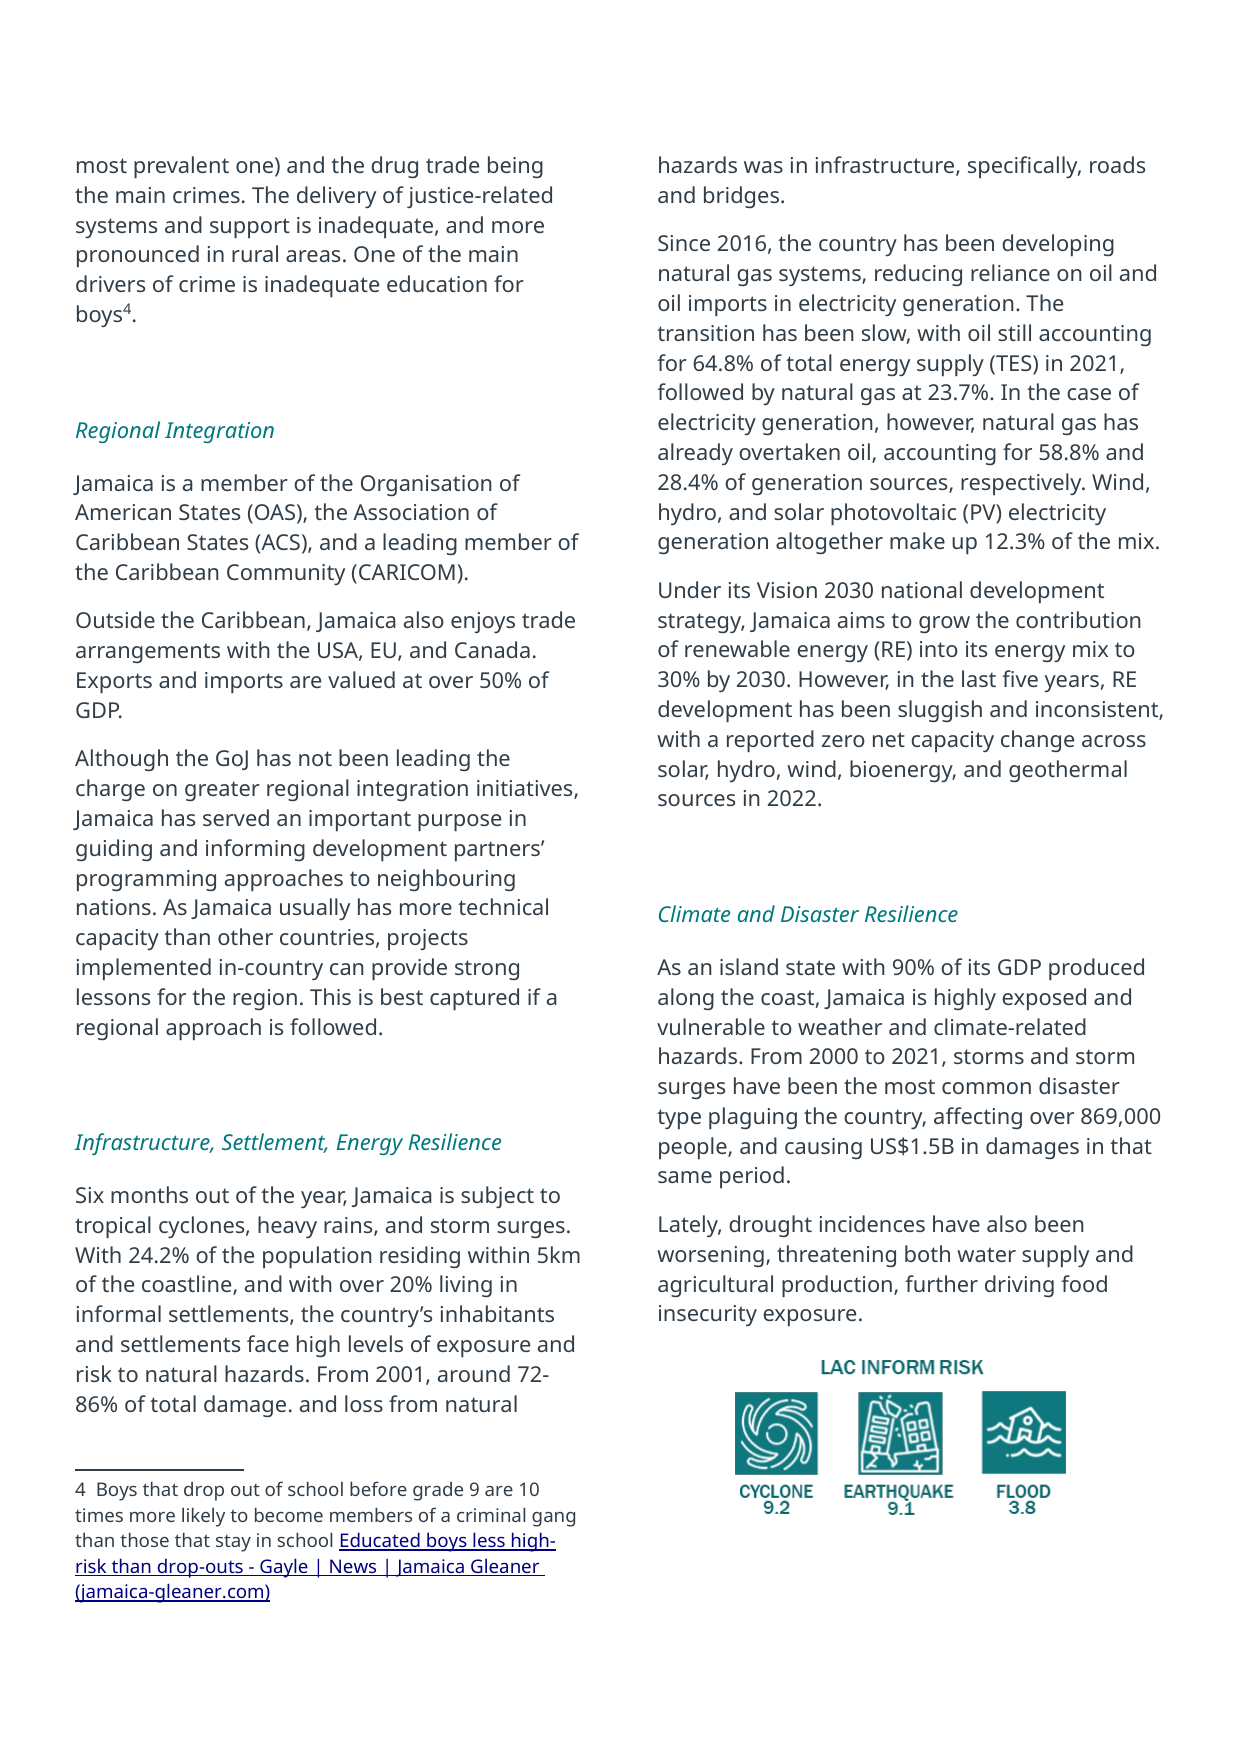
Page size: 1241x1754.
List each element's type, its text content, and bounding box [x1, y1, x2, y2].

text Outside the Caribbean, Jamaica also enjoys trade arrangements with the USA, EU, and Canada. Exports and imports are valued at over 50% of GDP. [75, 605, 583, 724]
text Six months out of the year, Jamaica is subject to tropical cyclones, heavy rains, and storm surges. With 24.2% of the population residing within 5km of the coastline, and with over 20% living in informal settlements, the country’s inhabitants and settlements face high levels of exposure and risk to natural hazards. From 2001, around 72-86% of total damage. and loss from natural [75, 1180, 583, 1418]
text Under its Vision 2030 national development strategy, Jamaica aims to grow the contribution of renewable energy (RE) into its energy mix to 30% by 2030. However, in the last five years, RE development has been sluggish and inconsistent, with a reported zero net capacity change across solar, hydro, wind, bioenergy, and geothermal sources in 2022. [657, 575, 1165, 813]
text most prevalent one) and the drug trade being the main crimes. The delivery of justice-related systems and support is inadequate, and more pronounced in rural areas. One of the main drivers of crime is inadequate education for boys. [75, 150, 583, 329]
subtitle Climate and Disaster Resilience [657, 899, 1165, 929]
subtitle Infrastructure, Settlement, Energy Resilience [75, 1127, 583, 1157]
text hazards was in infrastructure, specifically, roads and bridges. [657, 150, 1165, 209]
subtitle Regional Integration [75, 415, 583, 444]
text Lately, drought incidences have also been worsening, threatening both water supply and agricultural production, further driving food insecurity exposure. [657, 1209, 1165, 1328]
text As an island state with 90% of its GDP produced along the coast, Jamaica is highly exposed and vulnerable to weather and climate-related hazards. From 2000 to 2021, storms and storm surges have been the most common disaster type plaguing the country, affecting over 869,000 people, and causing US$1.5B in damages in that same period. [657, 952, 1165, 1190]
text Since 2016, the country has been developing natural gas systems, reducing reliance on oil and oil imports in electricity generation. The transition has been slow, with oil still accounting for 64.8% of total energy supply (TES) in 2021, followed by natural gas at 23.7%. In the case of electricity generation, however, natural gas has already overtaken oil, accounting for 58.8% and 28.4% of generation sources, respectively. Wind, hydro, and solar photovoltaic (PV) electricity generation altogether make up 12.3% of the mix. [657, 228, 1165, 556]
text Boys that drop out of school before grade 9 are 10 times more likely to become members of a criminal gang than those that stay in school Educated boys less high-risk than drop-outs - Gayle | News | Jamaica Gleaner (jamaica-gleaner.com) [75, 1476, 583, 1604]
text Although the GoJ has not been leading the charge on greater regional integration initiatives, Jamaica has served an important purpose in guiding and informing development partners’ programming approaches to neighbouring nations. As Jamaica usually has more technical capacity than other countries, projects implemented in-country can provide strong lessons for the region. This is best captured if a regional approach is followed. [75, 743, 583, 1041]
text Jamaica is a member of the Organisation of American States (OAS), the Association of Caribbean States (ACS), and a leading member of the Caribbean Community (CARICOM). [75, 467, 583, 587]
